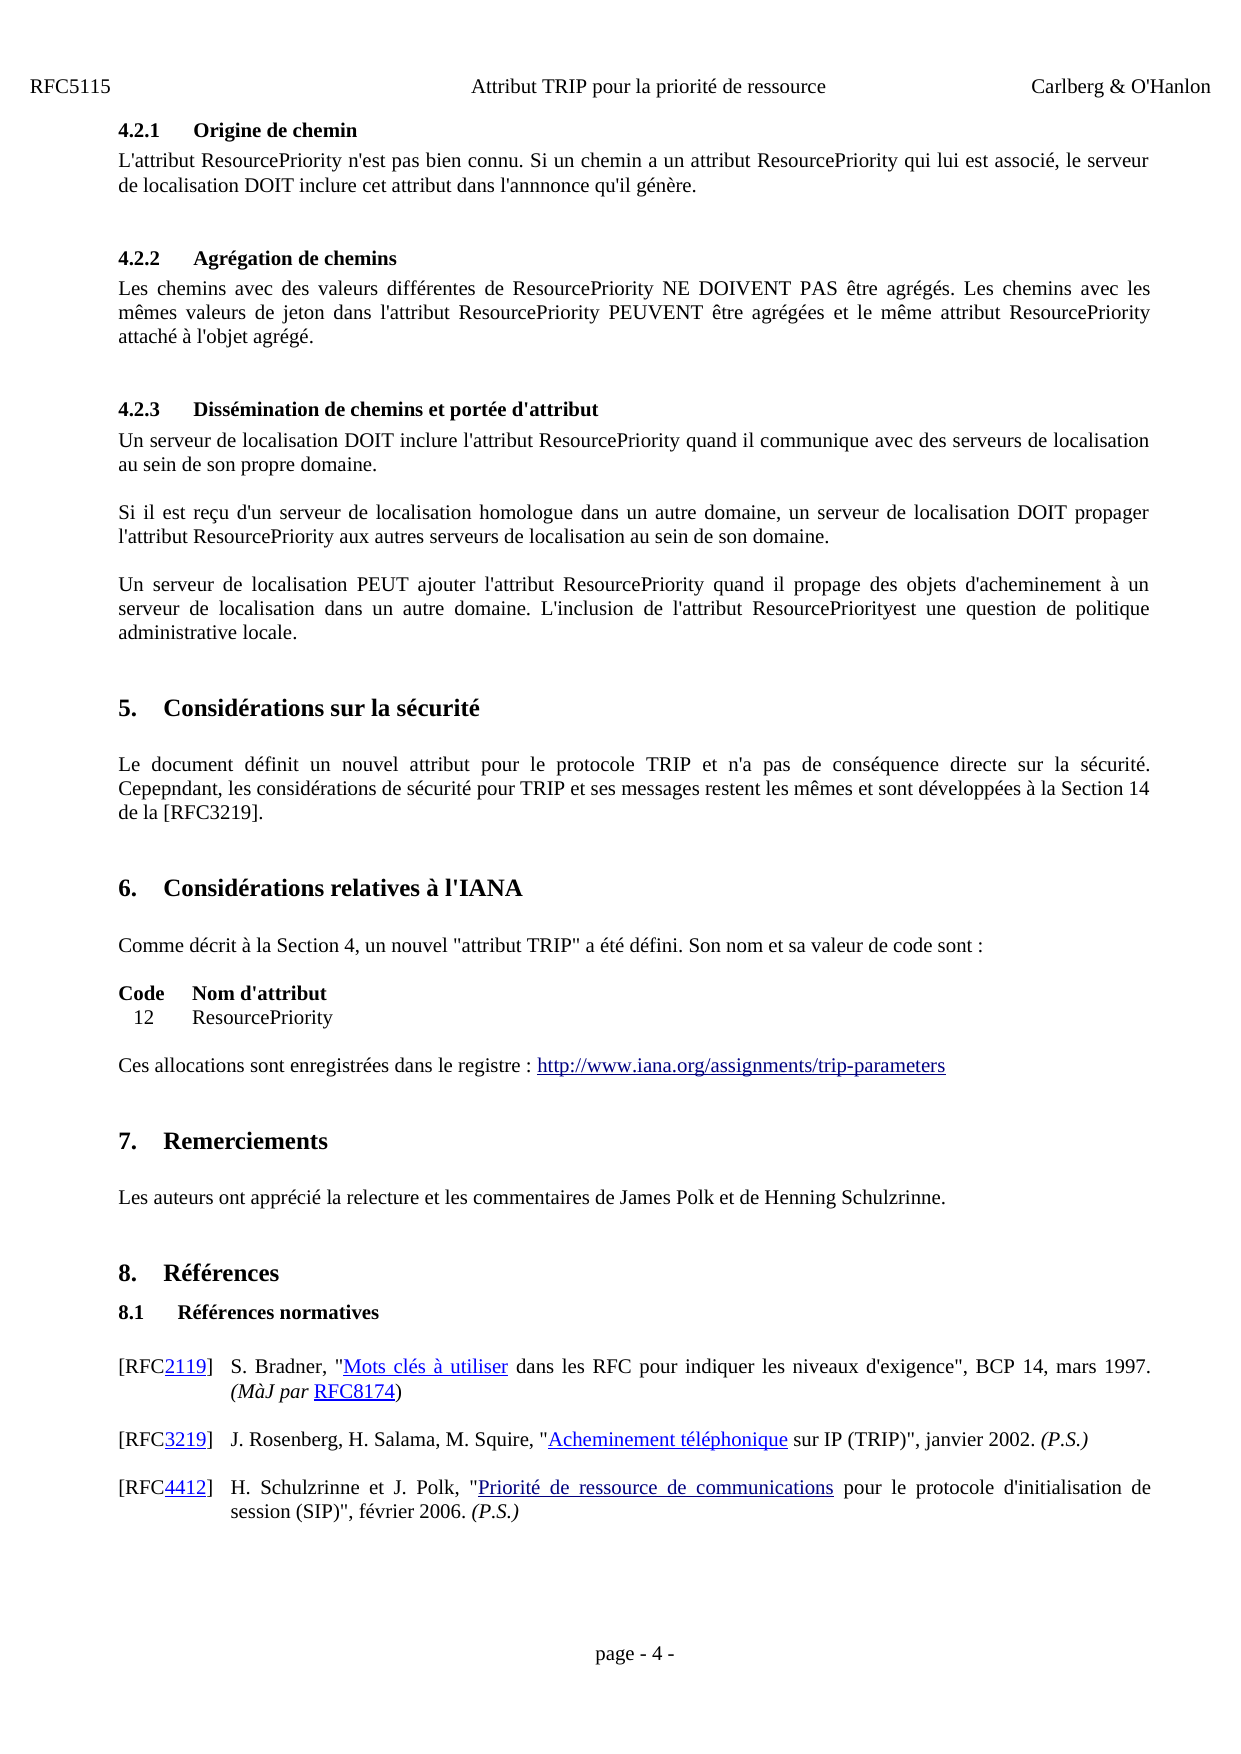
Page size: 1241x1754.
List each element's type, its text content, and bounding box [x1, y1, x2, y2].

subtitle 4.2.2 Agrégation de chemins [118, 246, 1152, 270]
text [RFC3219] J. Rosenberg, H. Salama, M. Squire, "Acheminement téléphonique sur IP (TRIP)", janvier 2002. (P.S.) [118, 1427, 1152, 1451]
subtitle 4.2.3 Dissémination de chemins et portée d'attribut [118, 397, 1152, 421]
text 12 ResourcePriority [133, 1005, 1152, 1029]
text Ces allocations sont enregistrées dans le registre : http://www.iana.org/assignments/trip-parameters [118, 1053, 1152, 1077]
text Code Nom d'attribut [118, 981, 1152, 1005]
subtitle 8.1 Références normatives [118, 1300, 1152, 1324]
text [RFC2119] S. Bradner, "Mots clés à utiliser dans les RFC pour indiquer les niveaux d'exigence", BCP 14, mars 1997. (MàJ par RFC8174) [118, 1354, 1152, 1403]
subtitle 7. Remerciements [118, 1126, 1152, 1155]
text Si il est reçu d'un serveur de localisation homologue dans un autre domaine, un serveur de localisation DOIT propager l'attribut ResourcePriority aux autres serveurs de localisation au sein de son domaine. [118, 500, 1152, 548]
text Le document définit un nouvel attribut pour le protocole TRIP et n'a pas de conséquence directe sur la sécurité. Cepepndant, les considérations de sécurité pour TRIP et ses messages restent les mêmes et sont développées à la Section 14 de la [RFC3219]. [118, 752, 1152, 824]
text [RFC4412] H. Schulzrinne et J. Polk, "Priorité de ressource de communications pour le protocole d'initialisation de session (SIP)", février 2006. (P.S.) [118, 1475, 1152, 1523]
subtitle 4.2.1 Origine de chemin [118, 118, 1152, 142]
text L'attribut ResourcePriority n'est pas bien connu. Si un chemin a un attribut ResourcePriority qui lui est associé, le serveur de localisation DOIT inclure cet attribut dans l'annnonce qu'il génère. [118, 148, 1152, 197]
text Comme décrit à la Section 4, un nouvel "attribut TRIP" a été défini. Son nom et sa valeur de code sont : [118, 932, 1152, 957]
text Les auteurs ont apprécié la relecture et les commentaires de James Polk et de Henning Schulzrinne. [118, 1185, 1152, 1209]
subtitle 6. Considérations relatives à l'IANA [118, 873, 1152, 902]
text Les chemins avec des valeurs différentes de ResourcePriority NE DOIVENT PAS être agrégés. Les chemins avec les mêmes valeurs de jeton dans l'attribut ResourcePriority PEUVENT être agrégées et le même attribut ResourcePriority attaché à l'objet agrégé. [118, 276, 1152, 348]
text Un serveur de localisation DOIT inclure l'attribut ResourcePriority quand il communique avec des serveurs de localisation au sein de son propre domaine. [118, 427, 1152, 476]
subtitle 8. Références [118, 1258, 1152, 1287]
text Un serveur de localisation PEUT ajouter l'attribut ResourcePriority quand il propage des objets d'acheminement à un serveur de localisation dans un autre domaine. L'inclusion de l'attribut ResourcePriorityest une question de politique administrative locale. [118, 572, 1152, 644]
subtitle 5. Considérations sur la sécurité [118, 693, 1152, 722]
